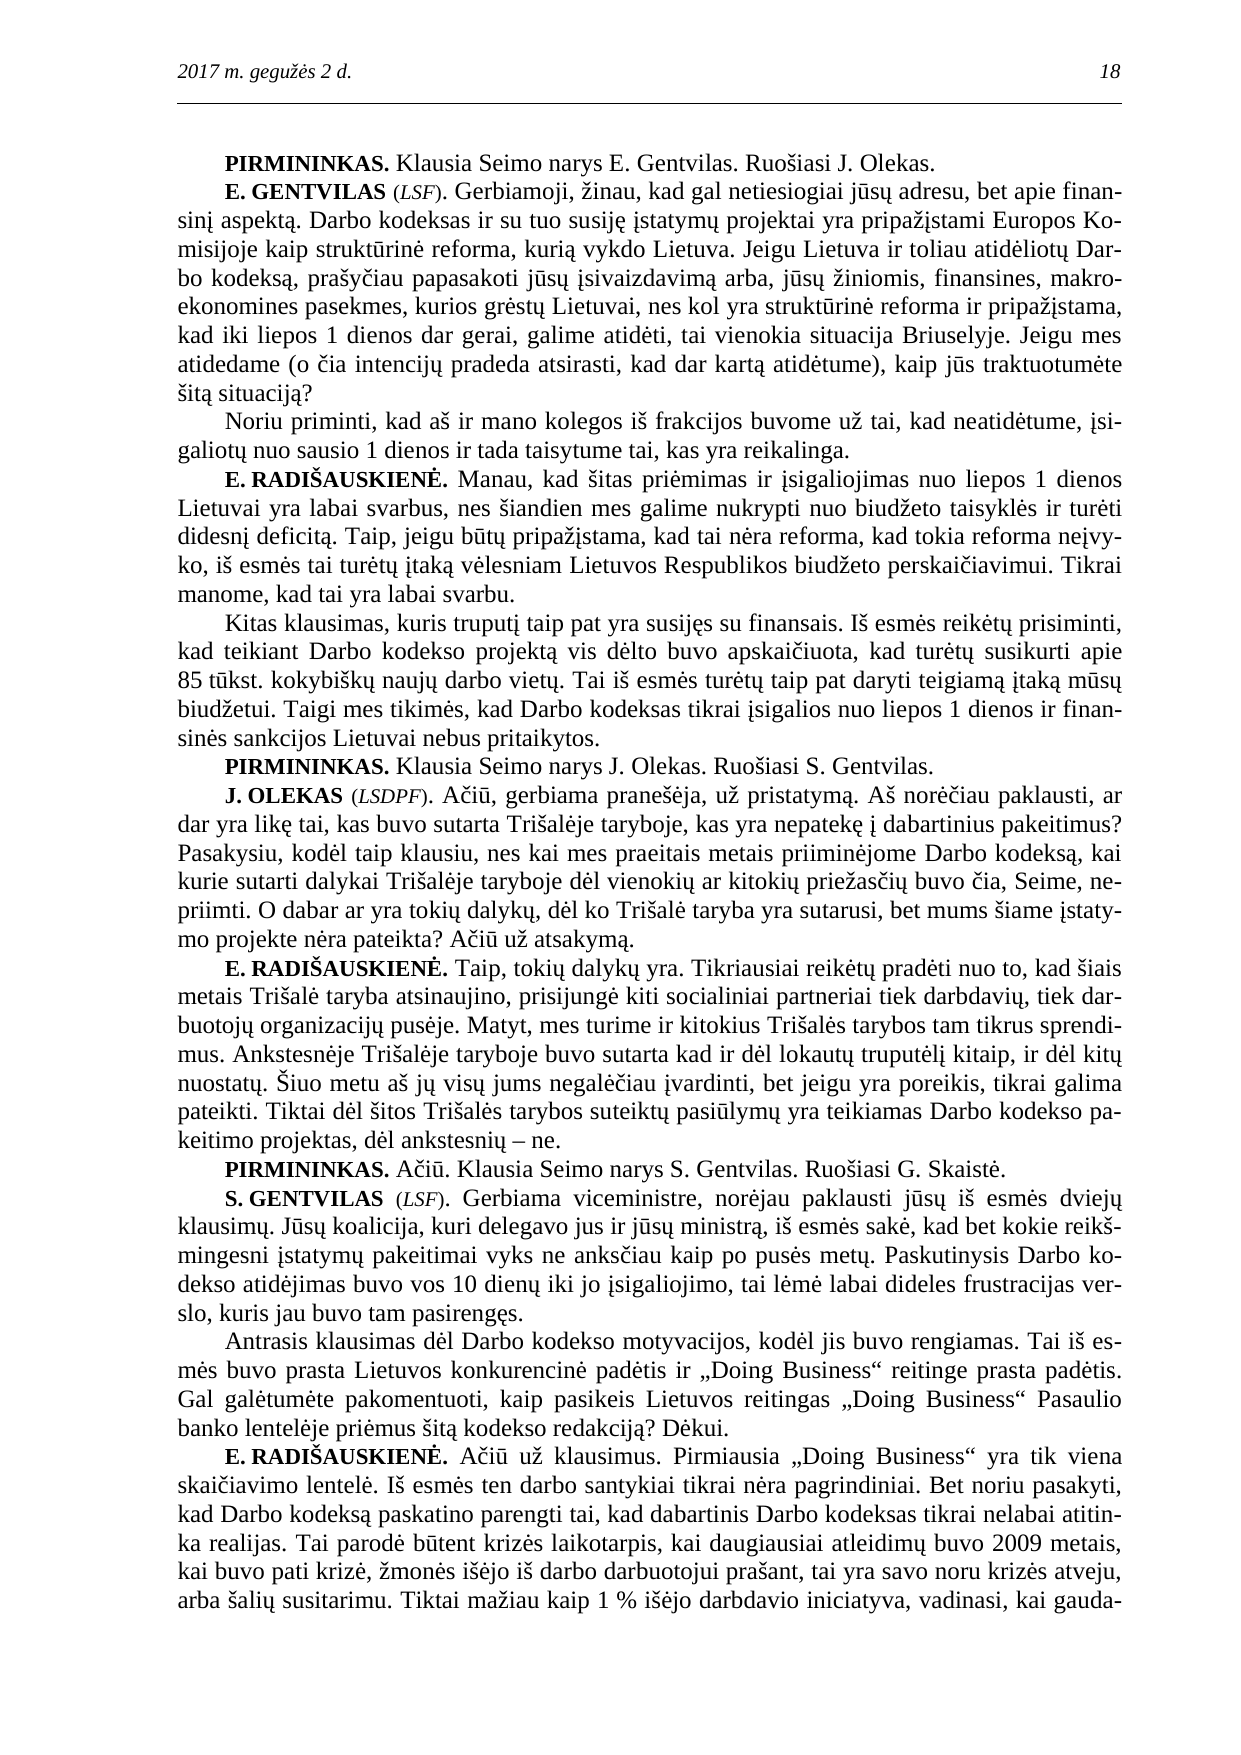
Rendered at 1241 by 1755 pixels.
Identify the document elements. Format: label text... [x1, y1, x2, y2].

text E. RADIŠAUSKIENĖ. Ačiū už klau­si­mus. Pir­miau­sia „Doing Bu­si­ness“ yra tik vie­na skai­čia­vi­mo len­te­lė. Iš es­mės ten dar­bo san­ty­kiai tik­rai nė­ra pa­grin­di­niai. Bet no­riu pa­sa­ky­ti, kad Dar­bo ko­dek­są pa­ska­ti­no pa­reng­ti tai, kad da­bar­ti­nis Dar­bo ko­dek­sas tik­rai ne­la­bai ati­tin­ka re­a­li­jas. Tai pa­ro­dė bū­tent kri­zės lai­ko­tar­pis, kai dau­giau­siai at­lei­di­mų bu­vo 2009 me­tais, kai bu­vo pa­ti kri­zė, žmo­nės iš­ėjo iš dar­bo dar­buo­to­jui pra­šant, tai yra sa­vo no­ru kri­zės at­ve­ju, ar­ba ša­lių su­si­ta­ri­mu. Tik­tai ma­žiau kaip 1 % iš­ėjo darb­da­vio ini­cia­ty­va, va­di­na­si, kai gau­da­ [177, 1441, 1122, 1614]
text No­riu pri­min­ti, kad aš ir ma­no ko­le­gos iš frak­ci­jos bu­vo­me už tai, kad ne­ati­dė­tu­me, įsi­ga­lio­tų nuo sau­sio 1 die­nos ir ta­da tai­sy­tu­me tai, kas yra rei­ka­lin­ga. [177, 406, 1122, 464]
text PIRMININKAS. Klau­sia Sei­mo na­rys J. Ole­kas. Ruo­šia­si S. Gent­vi­las. [177, 751, 1122, 780]
text J. OLEKAS (LSDPF). Ačiū, ger­bia­ma pra­ne­šė­ja, už pri­sta­ty­mą. Aš no­rė­čiau pa­klaus­ti, ar dar yra li­kę tai, kas bu­vo su­tar­ta Tri­ša­lė­je ta­ry­bo­je, kas yra ne­pa­te­kę į da­bar­ti­nius pa­kei­ti­mus? Pa­sa­ky­siu, ko­dėl taip klau­siu, nes kai mes pra­ei­tais me­tais pri­imi­nė­jo­me Dar­bo ko­dek­są, kai ku­rie su­tar­ti da­ly­kai Tri­ša­lė­je ta­ry­bo­je dėl vie­no­kių ar ki­to­kių prie­žas­čių bu­vo čia, Sei­me, ne­pri­im­ti. O da­bar ar yra to­kių da­ly­kų, dėl ko Tri­ša­lė ta­ry­ba yra su­ta­ru­si, bet mums šia­me įsta­ty­mo pro­jek­te nė­ra pa­teik­ta? Ačiū už at­sa­ky­mą. [177, 780, 1122, 953]
text PIRMININKAS. Ačiū. Klau­sia Sei­mo na­rys S. Gent­vi­las. Ruo­šia­si G. Skais­tė. [177, 1154, 1122, 1183]
text E. RADIŠAUSKIENĖ. Taip, to­kių da­ly­kų yra. Tik­riau­siai rei­kė­tų pra­dė­ti nuo to, kad šiais me­tais Tri­ša­lė ta­ry­ba at­si­nau­ji­no, pri­si­jun­gė ki­ti so­cia­li­niai part­ne­riai tiek darb­da­vių, tiek dar­buo­to­jų or­ga­ni­za­ci­jų pu­sė­je. Ma­tyt, mes tu­ri­me ir ki­to­kius Tri­ša­lės ta­ry­bos tam tik­rus spren­di­mus. Anks­tes­nė­je Tri­ša­lė­je ta­ry­bo­je bu­vo su­tar­ta kad ir dėl lo­kau­tų tru­pu­tė­lį ki­taip, ir dėl ki­tų nuo­sta­tų. Šiuo me­tu aš jų vi­sų jums ne­ga­lė­čiau įvar­din­ti, bet jei­gu yra po­rei­kis, tik­rai ga­li­ma pa­teik­ti. Tik­tai dėl ši­tos Tri­ša­lės ta­ry­bos su­teik­tų pa­siū­ly­mų yra tei­kia­mas Dar­bo ko­dek­so pa­kei­ti­mo pro­jek­tas, dėl anks­tes­nių – ne. [177, 953, 1122, 1154]
text S. GENTVILAS (LSF). Ger­bia­ma vi­ce­mi­nist­re, no­rė­jau pa­klaus­ti jū­sų iš es­mės dvie­jų klau­si­mų. Jū­sų ko­a­li­ci­ja, ku­ri de­le­ga­vo jus ir jū­sų mi­nist­rą, iš es­mės sa­kė, kad bet ko­kie reikš­min­ges­ni įsta­ty­mų pa­kei­ti­mai vyks ne anks­čiau kaip po pu­sės me­tų. Pas­ku­ti­ny­sis Dar­bo ko­dek­so ati­dė­ji­mas bu­vo vos 10 die­nų iki jo įsi­ga­lio­ji­mo, tai lė­mė la­bai di­de­les frust­ra­ci­jas ver­slo, ku­ris jau bu­vo tam pa­si­ren­gęs. [177, 1183, 1122, 1326]
text Ant­ra­sis klau­si­mas dėl Dar­bo ko­dek­so mo­ty­va­ci­jos, ko­dėl jis bu­vo ren­gia­mas. Tai iš es­mės bu­vo pras­ta Lie­tu­vos kon­ku­ren­ci­nė pa­dė­tis ir „Doing Bu­si­ness“ rei­tin­ge pras­ta pa­dė­tis. Gal ga­lė­tu­mė­te pa­ko­men­tuo­ti, kaip pa­si­keis Lie­tu­vos rei­tin­gas „Doing Bu­si­ness“ Pa­sau­lio ban­ko len­te­lė­je pri­ėmus ši­tą ko­dek­so re­dak­ci­ją? Dė­kui. [177, 1326, 1122, 1441]
text E. RADIŠAUSKIENĖ. Ma­nau, kad ši­tas pri­ėmi­mas ir įsi­ga­lio­ji­mas nuo lie­pos 1 die­nos Lie­tu­vai yra la­bai svar­bus, nes šian­dien mes ga­li­me nu­kryp­ti nuo biu­dže­to tai­syk­lės ir tu­rė­ti di­des­nį de­fi­ci­tą. Taip, jei­gu bū­tų pri­pa­žįs­ta­ma, kad tai nė­ra re­for­ma, kad to­kia re­for­ma ne­įvy­ko, iš es­mės tai tu­rė­tų įta­ką vė­les­niam Lie­tu­vos Res­pub­li­kos biu­dže­to per­skai­čia­vi­mui. Tik­rai ma­no­me, kad tai yra la­bai svar­bu. [177, 464, 1122, 608]
text E. GENTVILAS (LSF). Ger­bia­mo­ji, ži­nau, kad gal ne­tie­sio­giai jū­sų ad­re­su, bet apie fi­nan­si­nį as­pek­tą. Dar­bo ko­dek­sas ir su tuo su­si­ję įsta­ty­mų pro­jek­tai yra pri­pa­žįs­ta­mi Eu­ro­pos Ko­mi­si­jo­je kaip struk­tū­ri­nė re­for­ma, ku­rią vyk­do Lie­tu­va. Jei­gu Lie­tu­va ir to­liau ati­dė­lio­tų Dar­bo ko­dek­są, pra­šy­čiau pa­pa­sa­ko­ti jū­sų įsi­vaiz­da­vi­mą ar­ba, jū­sų ži­nio­mis, fi­nan­si­nes, mak­ro­eko­no­mi­nes pa­sek­mes, ku­rios grės­tų Lie­tu­vai, nes kol yra struk­tū­ri­nė re­for­ma ir pri­pa­žįs­ta­ma, kad iki lie­pos 1 die­nos dar ge­rai, ga­li­me ati­dė­ti, tai vie­no­kia si­tu­a­ci­ja Briu­se­ly­je. Jei­gu mes ati­de­da­me (o čia in­ten­ci­jų pra­de­da at­si­ras­ti, kad dar kar­tą ati­dė­tu­me), kaip jūs trak­tuo­tu­mė­te ši­tą si­tu­a­ci­ją? [177, 176, 1122, 406]
text PIRMININKAS. Klau­sia Sei­mo na­rys E. Gent­vi­las. Ruo­šia­si J. Ole­kas. [177, 148, 1122, 176]
text Ki­tas klau­si­mas, ku­ris tru­pu­tį taip pat yra su­si­jęs su fi­nan­sais. Iš es­mės rei­kė­tų pri­si­min­ti, kad tei­kiant Dar­bo ko­dek­so pro­jek­tą vis dėl­to bu­vo ap­skai­čiuo­ta, kad tu­rė­tų su­si­kur­ti apie 85 tūkst. ko­ky­biš­kų nau­jų dar­bo vie­tų. Tai iš es­mės tu­rė­tų taip pat da­ry­ti tei­gia­mą įta­ką mū­sų biu­dže­tui. Tai­gi mes ti­ki­mės, kad Dar­bo ko­dek­sas tik­rai įsi­ga­lios nuo lie­pos 1 die­nos ir fi­nan­si­nės sank­ci­jos Lie­tu­vai ne­bus pri­tai­ky­tos. [177, 608, 1122, 751]
